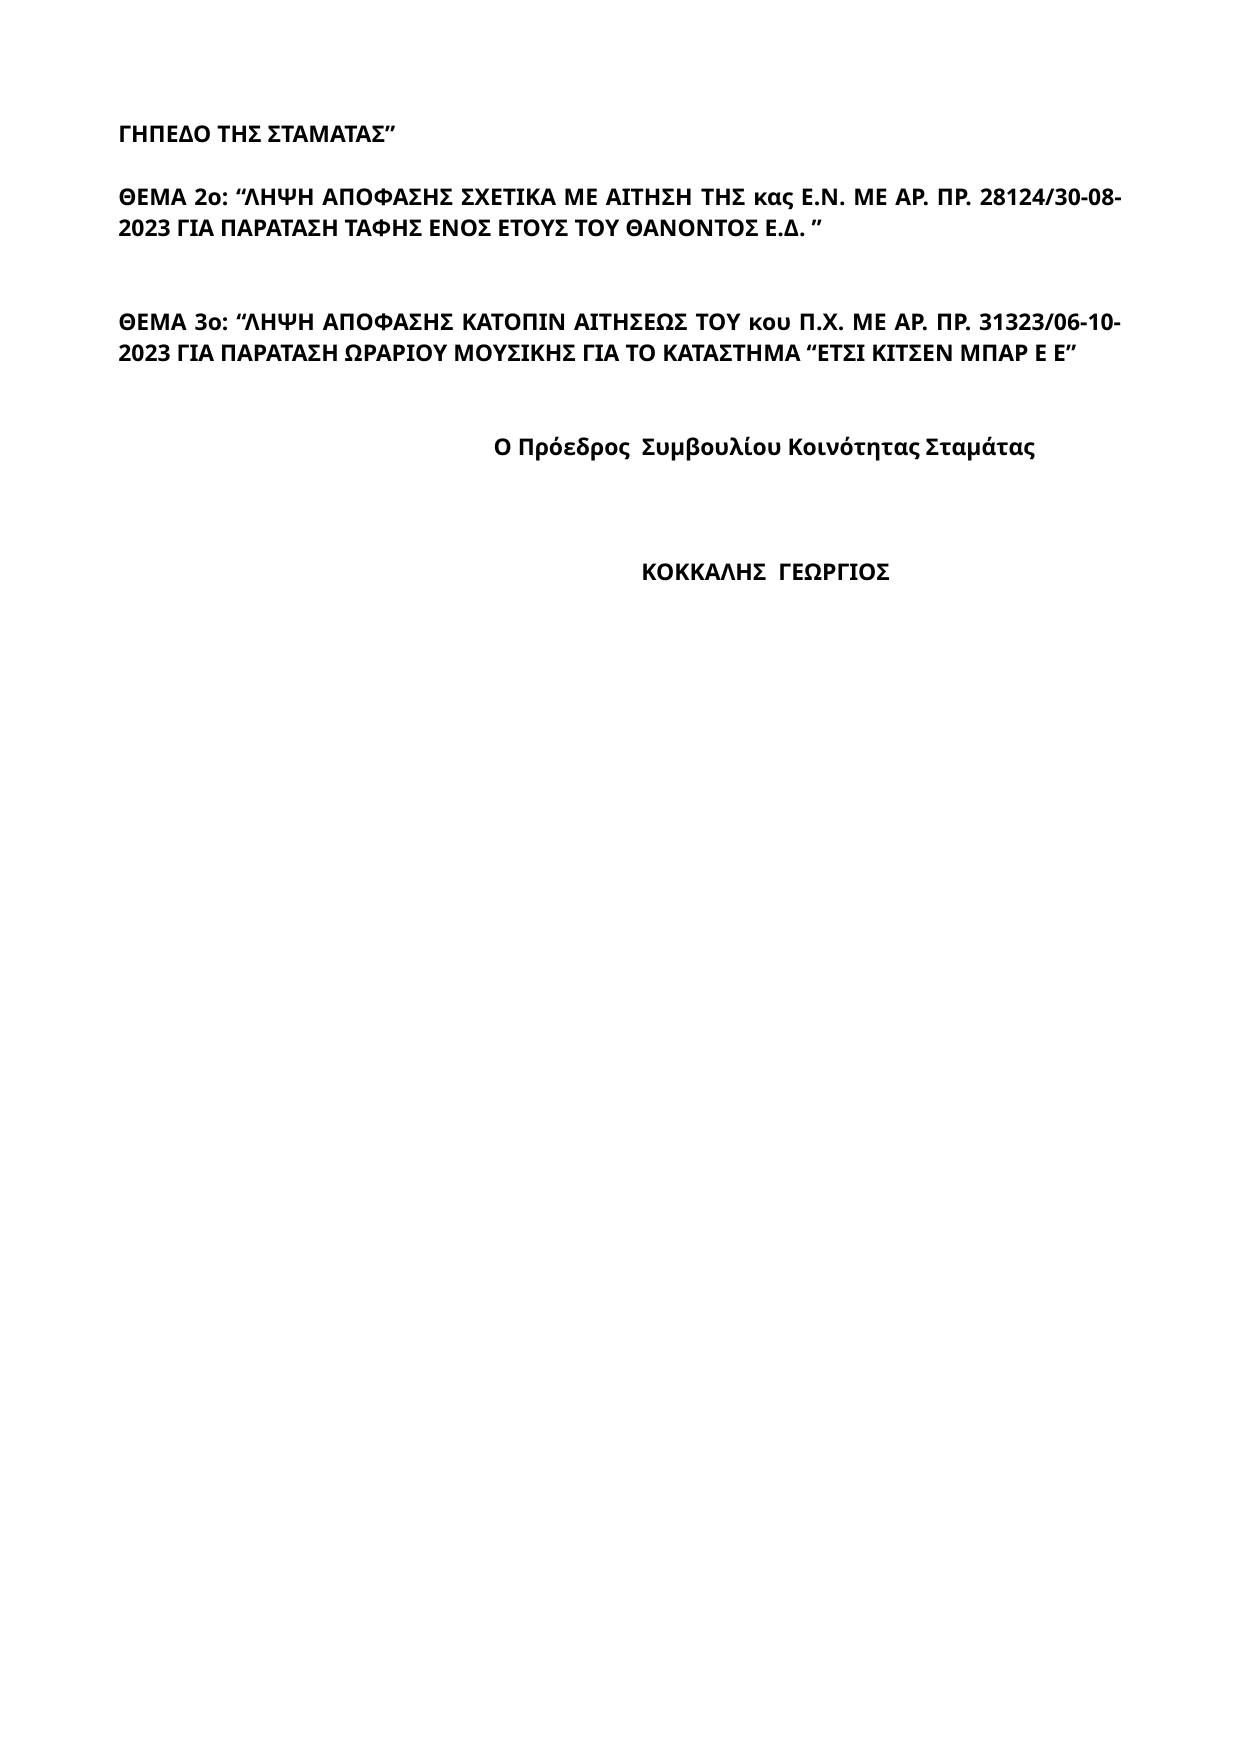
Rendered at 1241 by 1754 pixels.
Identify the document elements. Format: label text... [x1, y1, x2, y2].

text ΘΕΜΑ 2ο: “ΛΗΨΗ ΑΠΟΦΑΣΗΣ ΣΧΕΤΙΚΑ ΜΕ ΑΙΤΗΣΗ ΤΗΣ κας Ε.Ν. ΜΕ ΑΡ. ΠΡ. 28124/30-08-2023 ΓΙΑ ΠΑΡΑΤΑΣΗ ΤΑΦΗΣ ΕΝΟΣ ΕΤΟΥΣ ΤΟΥ ΘΑΝΟΝΤΟΣ Ε.Δ. ” [118, 181, 1122, 243]
text Ο Πρόεδρος Συμβουλίου Κοινότητας Σταμάτας [118, 431, 1122, 462]
text ΓΗΠΕΔΟ ΤΗΣ ΣΤΑΜΑΤΑΣ” [118, 118, 1122, 149]
text ΘΕΜΑ 3ο: “ΛΗΨΗ ΑΠΟΦΑΣΗΣ ΚΑΤΟΠΙΝ ΑΙΤΗΣΕΩΣ ΤΟΥ κου Π.Χ. ΜΕ ΑΡ. ΠΡ. 31323/06-10-2023 ΓΙΑ ΠΑΡΑΤΑΣΗ ΩΡΑΡΙΟΥ ΜΟΥΣΙΚΗΣ ΓΙΑ ΤΟ ΚΑΤΑΣΤΗΜΑ “ΕΤΣΙ ΚΙΤΣΕΝ ΜΠΑΡ Ε Ε” [118, 306, 1122, 368]
text ΚΟΚΚΑΛΗΣ ΓΕΩΡΓΙΟΣ [118, 556, 1122, 587]
